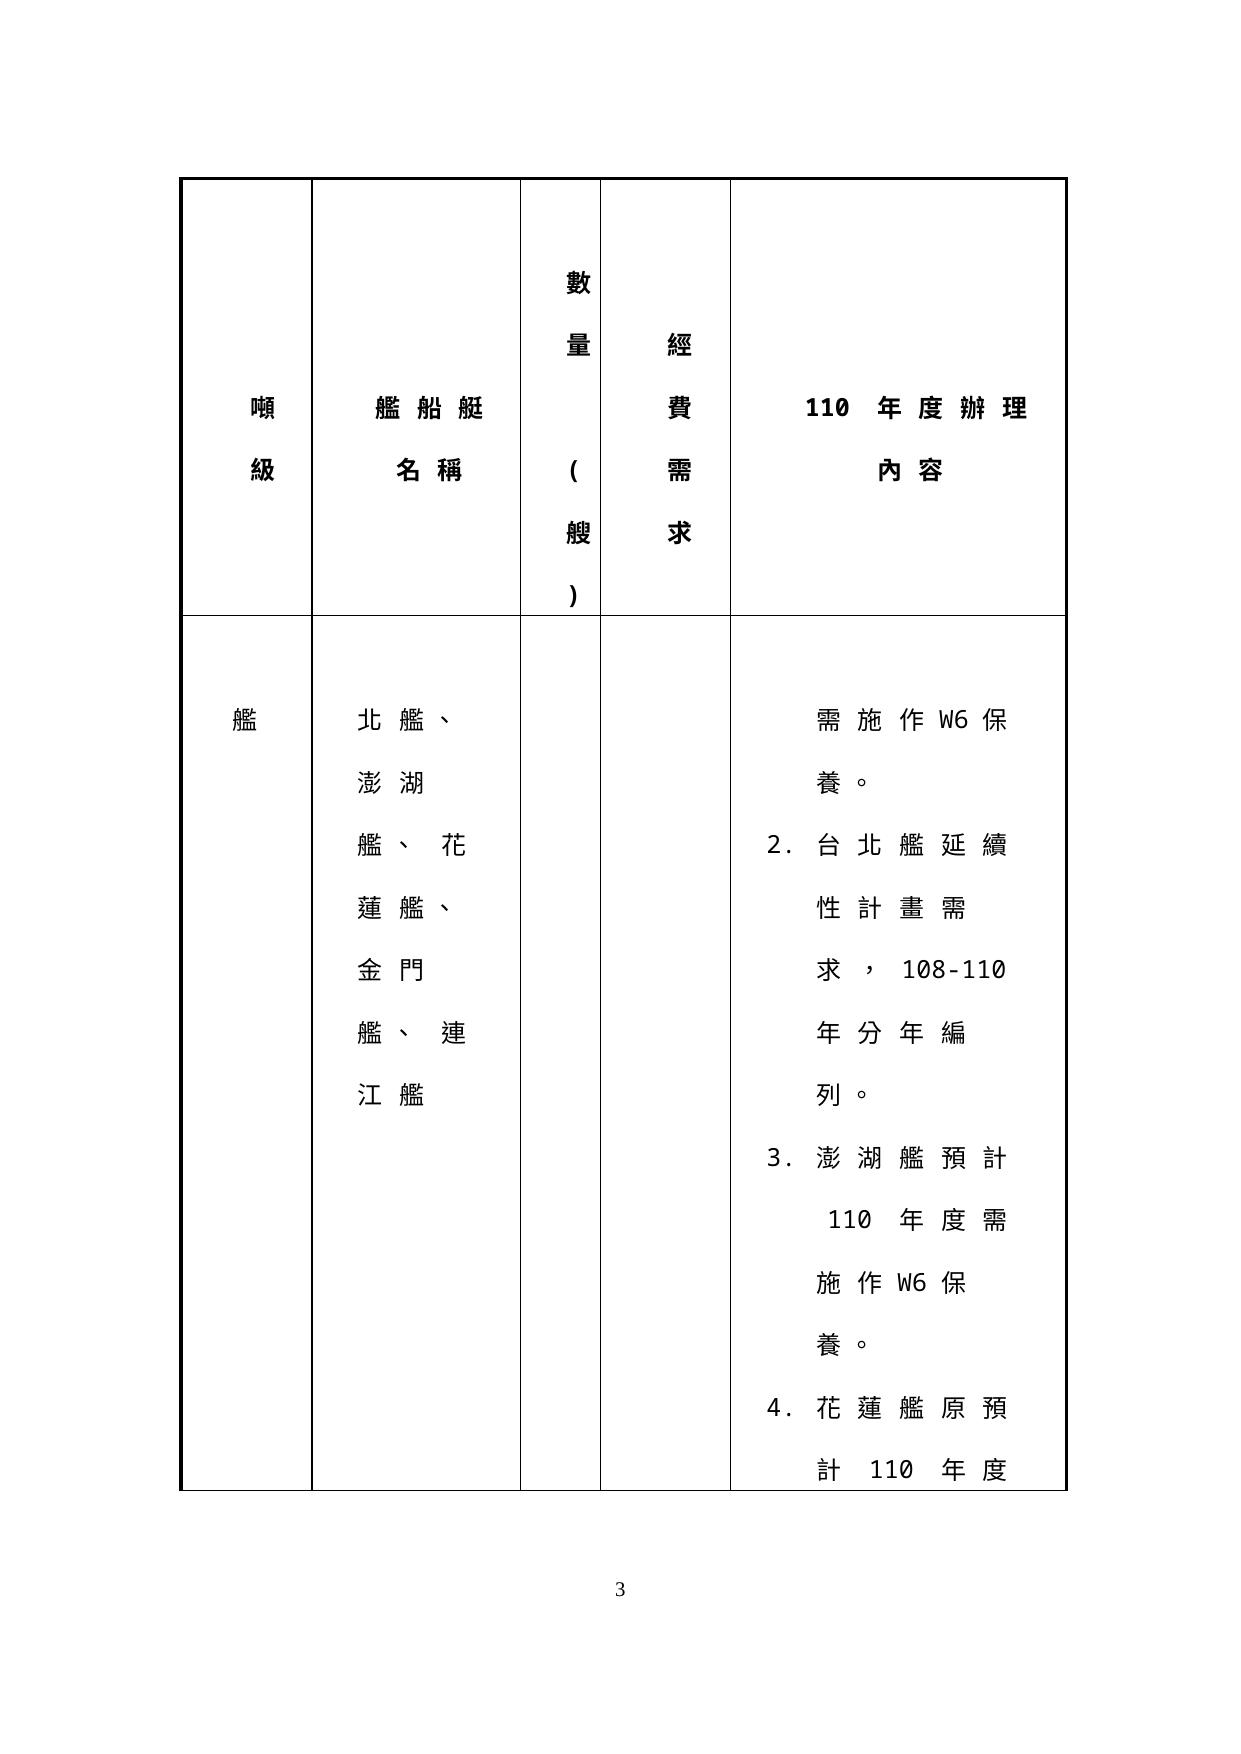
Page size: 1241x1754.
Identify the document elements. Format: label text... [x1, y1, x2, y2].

table_cell 北艦、澎湖艦、花蓮艦、金門艦、連江艦 [313, 616, 520, 1490]
table_cell [521, 616, 600, 1490]
table_cell 艦 [183, 616, 311, 1490]
table_header 艦船艇名稱 [313, 180, 520, 615]
table_header 數量 (艘) [521, 180, 600, 615]
table_header 噸級 [183, 180, 311, 615]
table_header 110年度辦理內容 [731, 180, 1065, 615]
table_header 經費需求 [601, 180, 730, 615]
table_cell 巡護八號預計110年度需施作W6保養。 台北艦延續性計畫需求，108-110年分年編列。 澎湖艦預計110年度需施作W6保養。 花蓮艦原預計110年度需施作W5保養。 金門艦預計110年度需施作W6保養。 連江艦預計110年度需施作W5保養，以大修需求60%推估。 [731, 616, 1065, 1490]
table_cell [601, 616, 730, 1490]
